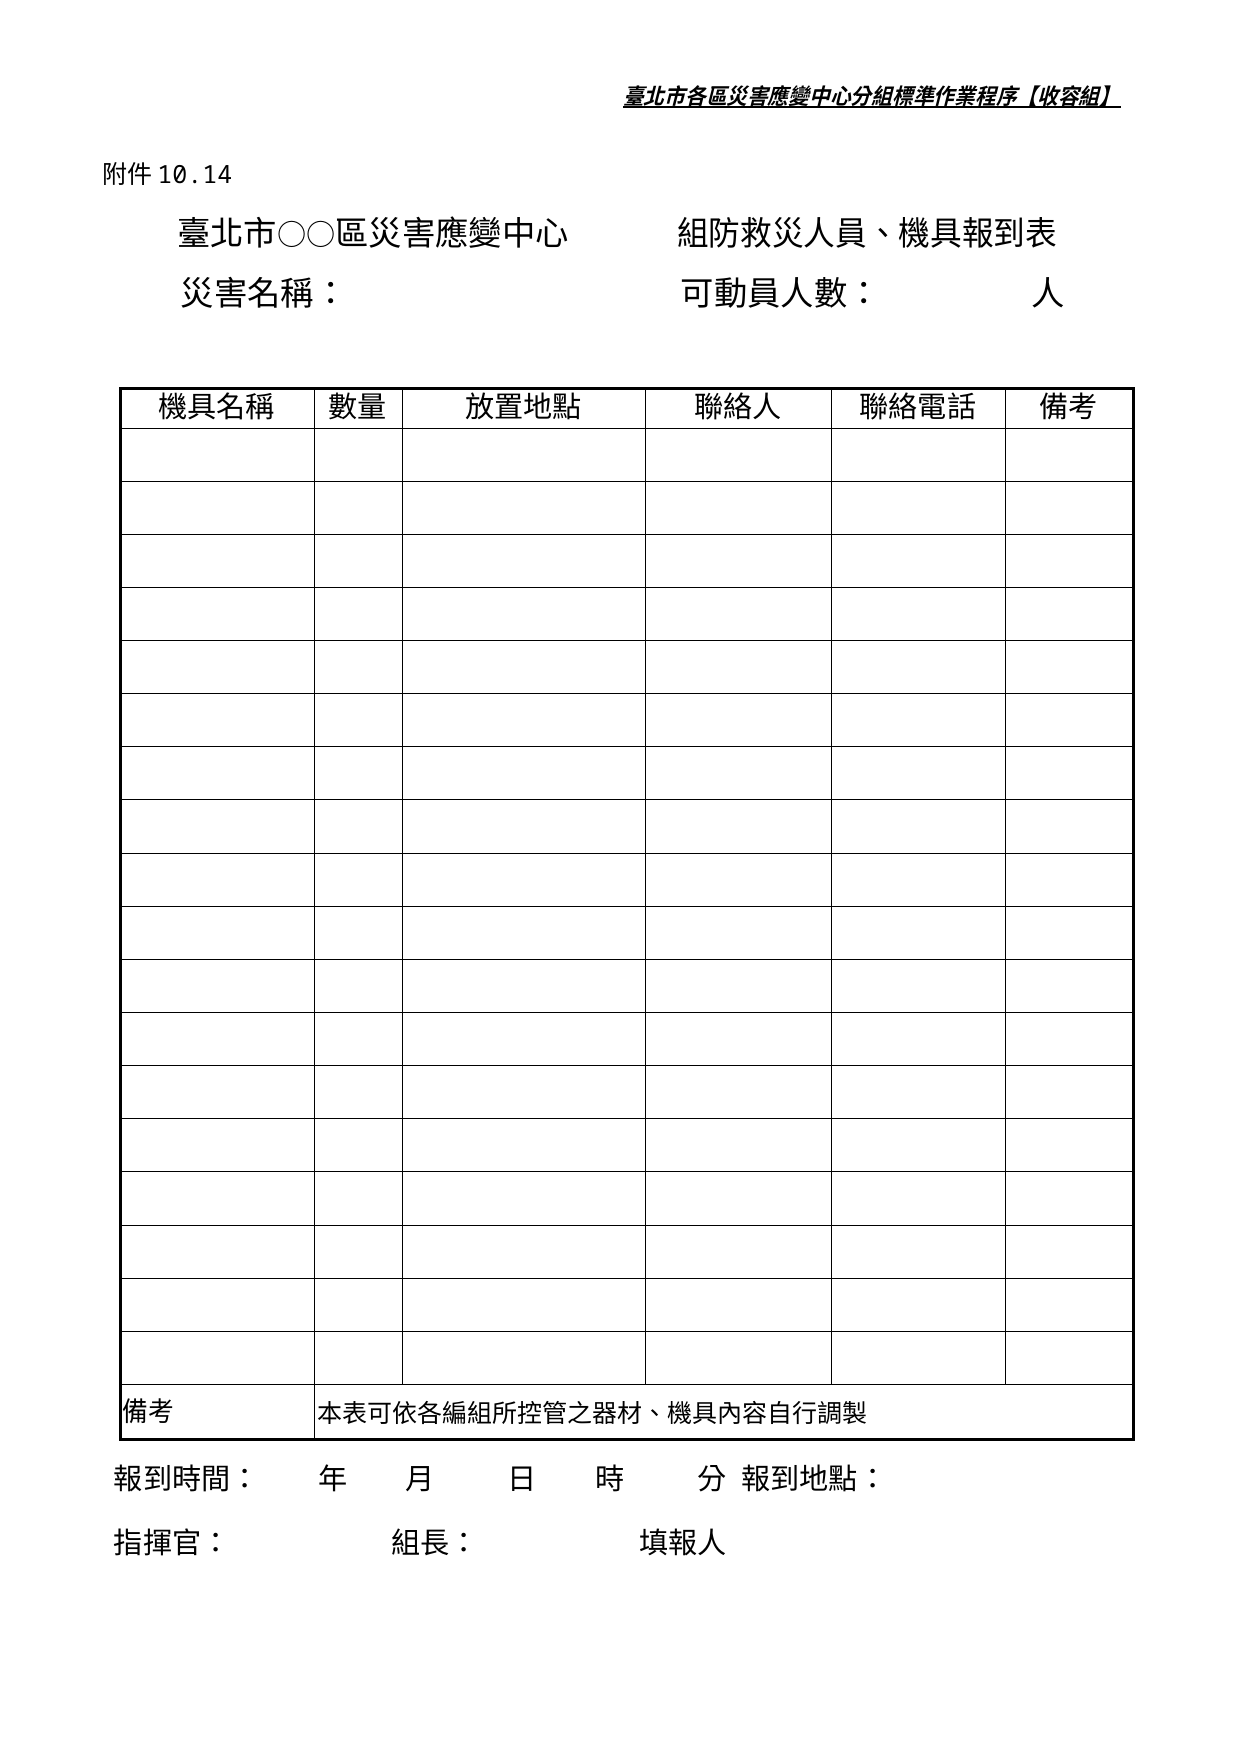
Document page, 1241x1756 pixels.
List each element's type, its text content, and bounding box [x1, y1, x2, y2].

table_cell [315, 1332, 402, 1384]
table_cell [122, 482, 314, 534]
table_cell [122, 694, 314, 746]
subtitle 臺北市○○區災害應變中心 組防救災人員、機具報到表 災害名稱： 可動員人數： 人 [177, 207, 1082, 316]
table_cell [315, 694, 402, 746]
table_cell [832, 1172, 1005, 1224]
table_cell [832, 588, 1005, 640]
table_cell [646, 1279, 831, 1331]
table_cell [832, 747, 1005, 799]
table_cell [122, 1013, 314, 1065]
table_cell [1006, 960, 1132, 1012]
table_cell [1006, 588, 1132, 640]
table_cell [122, 429, 314, 481]
table_cell [832, 960, 1005, 1012]
table_cell [122, 588, 314, 640]
table_cell [832, 1226, 1005, 1277]
table_cell [122, 535, 314, 587]
table_cell [646, 1066, 831, 1118]
table_cell [403, 641, 645, 693]
table_cell [122, 854, 314, 906]
table_cell [1006, 854, 1132, 906]
table_cell [646, 1013, 831, 1065]
table_cell [403, 1226, 645, 1277]
table_cell [403, 482, 645, 534]
text 報到時間： 年 月 日 時 分 報到地點：指揮官： 組長： 填報人 [114, 1456, 892, 1562]
table_cell [403, 535, 645, 587]
table_cell 備考 [122, 1385, 314, 1438]
table_cell [122, 1226, 314, 1277]
table_cell [315, 854, 402, 906]
table_cell [122, 747, 314, 799]
table_cell [315, 960, 402, 1012]
table_cell [122, 960, 314, 1012]
table_cell [1006, 694, 1132, 746]
table_cell [315, 1172, 402, 1224]
table_cell [832, 1279, 1005, 1331]
table_cell [122, 1332, 314, 1384]
table_cell [1006, 1119, 1132, 1171]
table_cell [1006, 907, 1132, 959]
table_cell [315, 429, 402, 481]
table_cell [403, 907, 645, 959]
table_cell [832, 1119, 1005, 1171]
table_cell [403, 588, 645, 640]
table_cell [315, 641, 402, 693]
table_cell [832, 1013, 1005, 1065]
table_cell [646, 694, 831, 746]
table_cell [315, 907, 402, 959]
table_cell [122, 641, 314, 693]
table_header 備考 [1006, 390, 1132, 427]
table_header 數量 [315, 390, 402, 427]
table_cell 本表可依各編組所控管之器材、機具內容自行調製 [315, 1385, 1132, 1438]
table_cell [122, 1172, 314, 1224]
table_header 聯絡電話 [832, 390, 1005, 427]
table_cell [1006, 1172, 1132, 1224]
table_cell [1006, 482, 1132, 534]
table_cell [315, 535, 402, 587]
table_cell [315, 1013, 402, 1065]
table_cell [403, 747, 645, 799]
table_cell [1006, 1226, 1132, 1277]
table_cell [315, 588, 402, 640]
table_cell [315, 482, 402, 534]
table_cell [403, 1119, 645, 1171]
table_cell [1006, 641, 1132, 693]
table_cell [646, 429, 831, 481]
table_cell [315, 747, 402, 799]
table_cell [315, 1226, 402, 1277]
table_cell [1006, 1066, 1132, 1118]
table_cell [832, 1332, 1005, 1384]
table_cell [1006, 429, 1132, 481]
table_cell [403, 1172, 645, 1224]
table_cell [646, 1226, 831, 1277]
table_cell [1006, 747, 1132, 799]
table_cell [403, 429, 645, 481]
table_cell [1006, 1013, 1132, 1065]
table_cell [832, 535, 1005, 587]
table_cell [315, 1279, 402, 1331]
table_cell [403, 960, 645, 1012]
table_cell [403, 854, 645, 906]
table_header 放置地點 [403, 390, 645, 427]
table_cell [832, 641, 1005, 693]
table_cell [646, 1172, 831, 1224]
table_cell [646, 535, 831, 587]
table_cell [122, 1066, 314, 1118]
table_cell [403, 694, 645, 746]
table_cell [646, 1119, 831, 1171]
table_cell [646, 641, 831, 693]
table_cell [315, 1066, 402, 1118]
table_cell [403, 1332, 645, 1384]
table_cell [122, 800, 314, 852]
table_cell [832, 854, 1005, 906]
table_cell [646, 854, 831, 906]
text 附件10.14 [102, 155, 1155, 191]
table_cell [1006, 800, 1132, 852]
table_cell [122, 907, 314, 959]
table_cell [122, 1279, 314, 1331]
table_header 機具名稱 [122, 390, 314, 427]
table_cell [832, 1066, 1005, 1118]
table_cell [646, 747, 831, 799]
table_cell [403, 1013, 645, 1065]
table_cell [315, 1119, 402, 1171]
table_cell [646, 960, 831, 1012]
table_cell [646, 800, 831, 852]
table_cell [1006, 1279, 1132, 1331]
table_cell [832, 482, 1005, 534]
table_cell [122, 1119, 314, 1171]
table_cell [646, 1332, 831, 1384]
table_cell [832, 694, 1005, 746]
table_header 聯絡人 [646, 390, 831, 427]
table_cell [646, 482, 831, 534]
table_cell [646, 588, 831, 640]
table_cell [832, 800, 1005, 852]
table_cell [403, 1279, 645, 1331]
table_cell [315, 800, 402, 852]
table_cell [1006, 535, 1132, 587]
table_cell [1006, 1332, 1132, 1384]
table_cell [403, 1066, 645, 1118]
table_cell [832, 907, 1005, 959]
table_cell [646, 907, 831, 959]
table_cell [832, 429, 1005, 481]
table_cell [403, 800, 645, 852]
